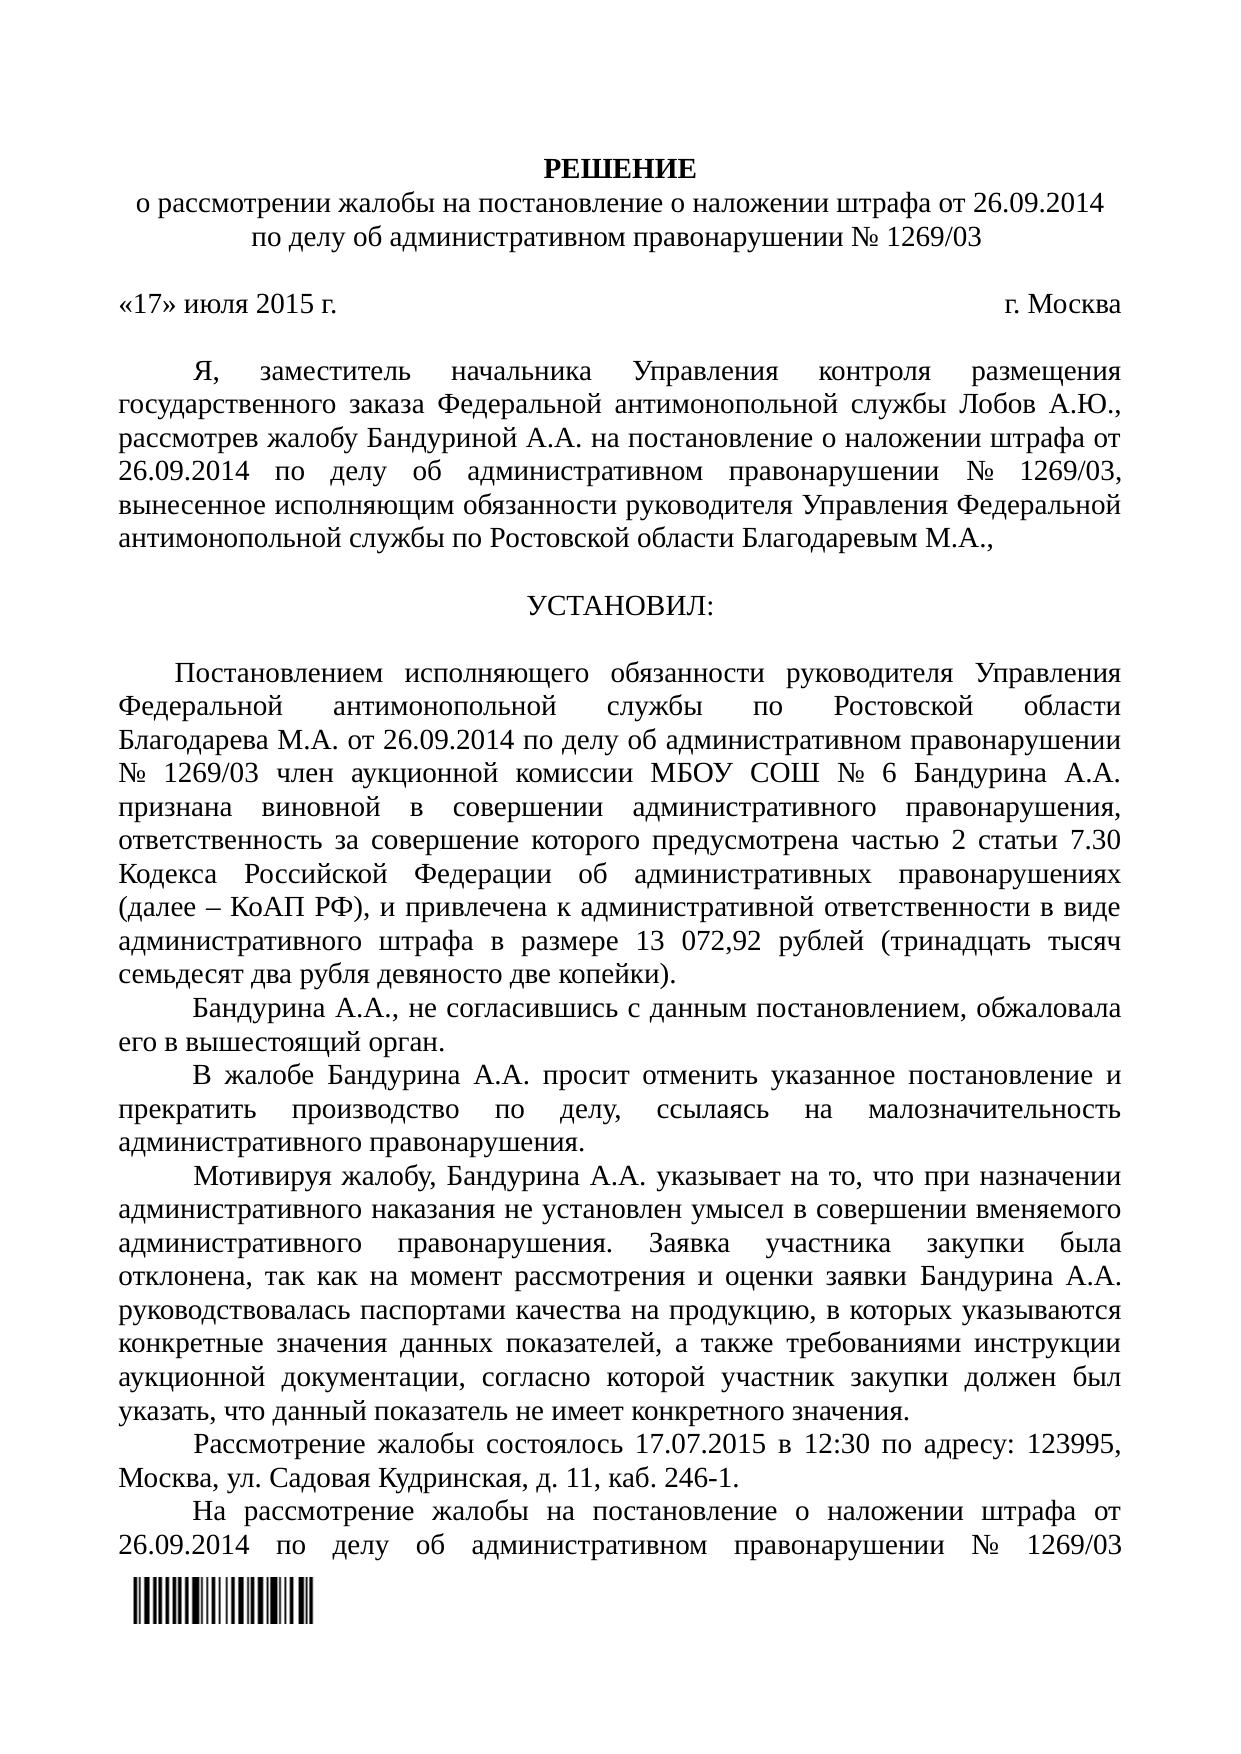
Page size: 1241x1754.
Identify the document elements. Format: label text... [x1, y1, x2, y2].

text Постановлением исполняющего обязанности руководителя Управления Федеральной антимонопольной службы по Ростовской области Благодарева М.А. от 26.09.2014 по делу об административном правонарушении № 1269/03 член аукционной комиссии МБОУ СОШ № 6 Бандурина А.А. признана виновной в совершении административного правонарушения, ответственность за совершение которого предусмотрена частью 2 статьи 7.30 Кодекса Российской Федерации об административных правонарушениях (далее – КоАП РФ), и привлечена к административной ответственности в виде административного штрафа в размере 13 072,92 рублей (тринадцать тысяч семьдесят два рубля девяносто две копейки). [118, 655, 1122, 990]
text УСТАНОВИЛ: [118, 588, 1122, 621]
text Я, заместитель начальника Управления контроля размещения государственного заказа Федеральной антимонопольной службы Лобов А.Ю., рассмотрев жалобу Бандуриной А.А. на постановление о наложении штрафа от 26.09.2014 по делу об административном правонарушении № 1269/03, вынесенное исполняющим обязанности руководителя Управления Федеральной антимонопольной службы по Ростовской области Благодаревым М.А., [118, 353, 1122, 554]
text Бандурина А.А., не согласившись с данным постановлением, обжаловала его в вышестоящий орган. [118, 990, 1122, 1057]
text «17» июля 2015 г. г. Москва [118, 286, 1122, 319]
subtitle о рассмотрении жалобы на постановление о наложении штрафа от 26.09.2014 по делу об административном правонарушении № 1269/03 [118, 185, 1122, 252]
text Мотивируя жалобу, Бандурина А.А. указывает на то, что при назначении административного наказания не установлен умысел в совершении вменяемого административного правонарушения. Заявка участника закупки была отклонена, так как на момент рассмотрения и оценки заявки Бандурина А.А. руководствовалась паспортами качества на продукцию, в которых указываются конкретные значения данных показателей, а также требованиями инструкции аукционной документации, согласно которой участник закупки должен был указать, что данный показатель не имеет конкретного значения. [118, 1158, 1122, 1426]
text Рассмотрение жалобы состоялось 17.07.2015 в 12:30 по адресу: 123995, Москва, ул. Садовая Кудринская, д. 11, каб. 246-1. [118, 1426, 1122, 1493]
text В жалобе Бандурина А.А. просит отменить указанное постановление и прекратить производство по делу, ссылаясь на малозначительность административного правонарушения. [118, 1057, 1122, 1158]
subtitle РЕШЕНИЕ [118, 152, 1122, 185]
text На рассмотрение жалобы на постановление о наложении штрафа от 26.09.2014 по делу об административном правонарушении № 1269/03 [118, 1493, 1122, 1560]
picture [118, 1577, 331, 1624]
